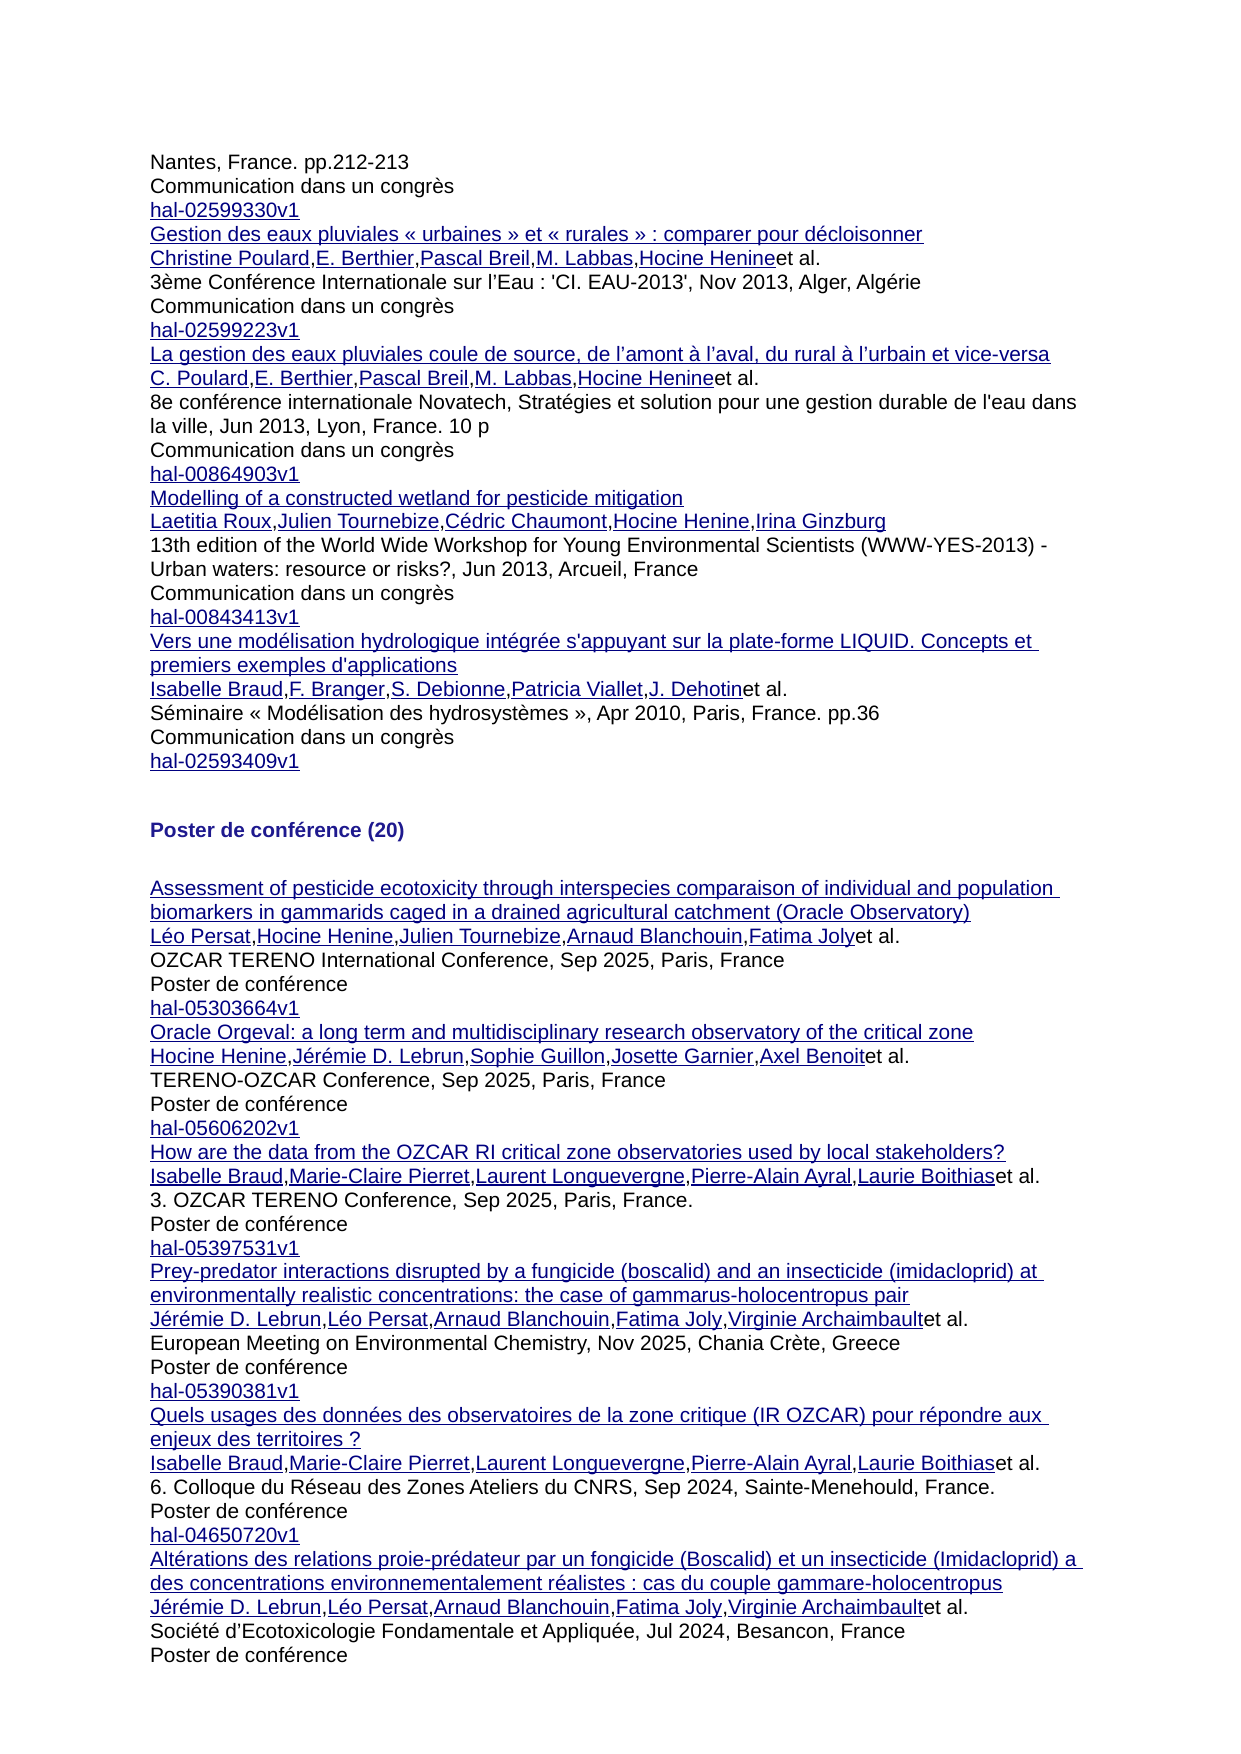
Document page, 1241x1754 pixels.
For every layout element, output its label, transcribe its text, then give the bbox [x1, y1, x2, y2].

table_cell Vers une modélisation hydrologique intégrée s'appuyant sur la plate-forme LIQUID. Concepts et premiers exemples d'applications Isabelle Braud,F. Branger,S. Debionne,Patricia Viallet,J. Dehotinet al. Séminaire « Modélisation des hydrosystèmes », Apr 2010, Paris, France. pp.36 Communication dans un congrès hal-02593409v1 [150, 629, 1090, 773]
table_cell How are the data from the OZCAR RI critical zone observatories used by local stakeholders? Isabelle Braud,Marie-Claire Pierret,Laurent Longuevergne,Pierre-Alain Ayral,Laurie Boithiaset al. 3. OZCAR TERENO Conference, Sep 2025, Paris, France. Poster de conférence hal-05397531v1 [150, 1140, 1090, 1259]
subtitle Poster de conférence (20) [150, 818, 1090, 842]
table_cell Modelling of a constructed wetland for pesticide mitigation Laetitia Roux,Julien Tournebize,Cédric Chaumont,Hocine Henine,Irina Ginzburg 13th edition of the World Wide Workshop for Young Environmental Scientists (WWW-YES-2013) - Urban waters: resource or risks?, Jun 2013, Arcueil, France Communication dans un congrès hal-00843413v1 [150, 485, 1090, 629]
table_cell Quels usages des données des observatoires de la zone critique (IR OZCAR) pour répondre aux enjeux des territoires ? Isabelle Braud,Marie-Claire Pierret,Laurent Longuevergne,Pierre-Alain Ayral,Laurie Boithiaset al. 6. Colloque du Réseau des Zones Ateliers du CNRS, Sep 2024, Sainte-Menehould, France. Poster de conférence hal-04650720v1 [150, 1403, 1090, 1547]
table_cell La gestion des eaux pluviales coule de source, de l’amont à l’aval, du rural à l’urbain et vice-versa C. Poulard,E. Berthier,Pascal Breil,M. Labbas,Hocine Henineet al. 8e conférence internationale Novatech, Stratégies et solution pour une gestion durable de l'eau dans la ville, Jun 2013, Lyon, France. 10 p Communication dans un congrès hal-00864903v1 [150, 342, 1090, 485]
table_cell Oracle Orgeval: a long term and multidisciplinary research observatory of the critical zone Hocine Henine,Jérémie D. Lebrun,Sophie Guillon,Josette Garnier,Axel Benoitet al. TERENO-OZCAR Conference, Sep 2025, Paris, France Poster de conférence hal-05606202v1 [150, 1020, 1090, 1139]
table_header Assessment of pesticide ecotoxicity through interspecies comparaison of individual and population biomarkers in gammarids caged in a drained agricultural catchment (Oracle Observatory) Léo Persat,Hocine Henine,Julien Tournebize,Arnaud Blanchouin,Fatima Jolyet al. OZCAR TERENO International Conference, Sep 2025, Paris, France Poster de conférence hal-05303664v1 [150, 876, 1090, 1020]
table_cell Prey-predator interactions disrupted by a fungicide (boscalid) and an insecticide (imidacloprid) at environmentally realistic concentrations: the case of gammarus-holocentropus pair Jérémie D. Lebrun,Léo Persat,Arnaud Blanchouin,Fatima Joly,Virginie Archaimbaultet al. European Meeting on Environmental Chemistry, Nov 2025, Chania Crète, Greece Poster de conférence hal-05390381v1 [150, 1259, 1090, 1403]
table_cell Altérations des relations proie-prédateur par un fongicide (Boscalid) et un insecticide (Imidacloprid) a des concentrations environnementalement réalistes : cas du couple gammare-holocentropus Jérémie D. Lebrun,Léo Persat,Arnaud Blanchouin,Fatima Joly,Virginie Archaimbaultet al. Société d’Ecotoxicologie Fondamentale et Appliquée, Jul 2024, Besancon, France Poster de conférence [150, 1547, 1090, 1667]
table_cell Nantes, France. pp.212-213 Communication dans un congrès hal-02599330v1 [150, 150, 1090, 222]
table_cell Gestion des eaux pluviales « urbaines » et « rurales » : comparer pour décloisonner Christine Poulard,E. Berthier,Pascal Breil,M. Labbas,Hocine Henineet al. 3ème Conférence Internationale sur l’Eau : 'CI. EAU-2013', Nov 2013, Alger, Algérie Communication dans un congrès hal-02599223v1 [150, 222, 1090, 342]
